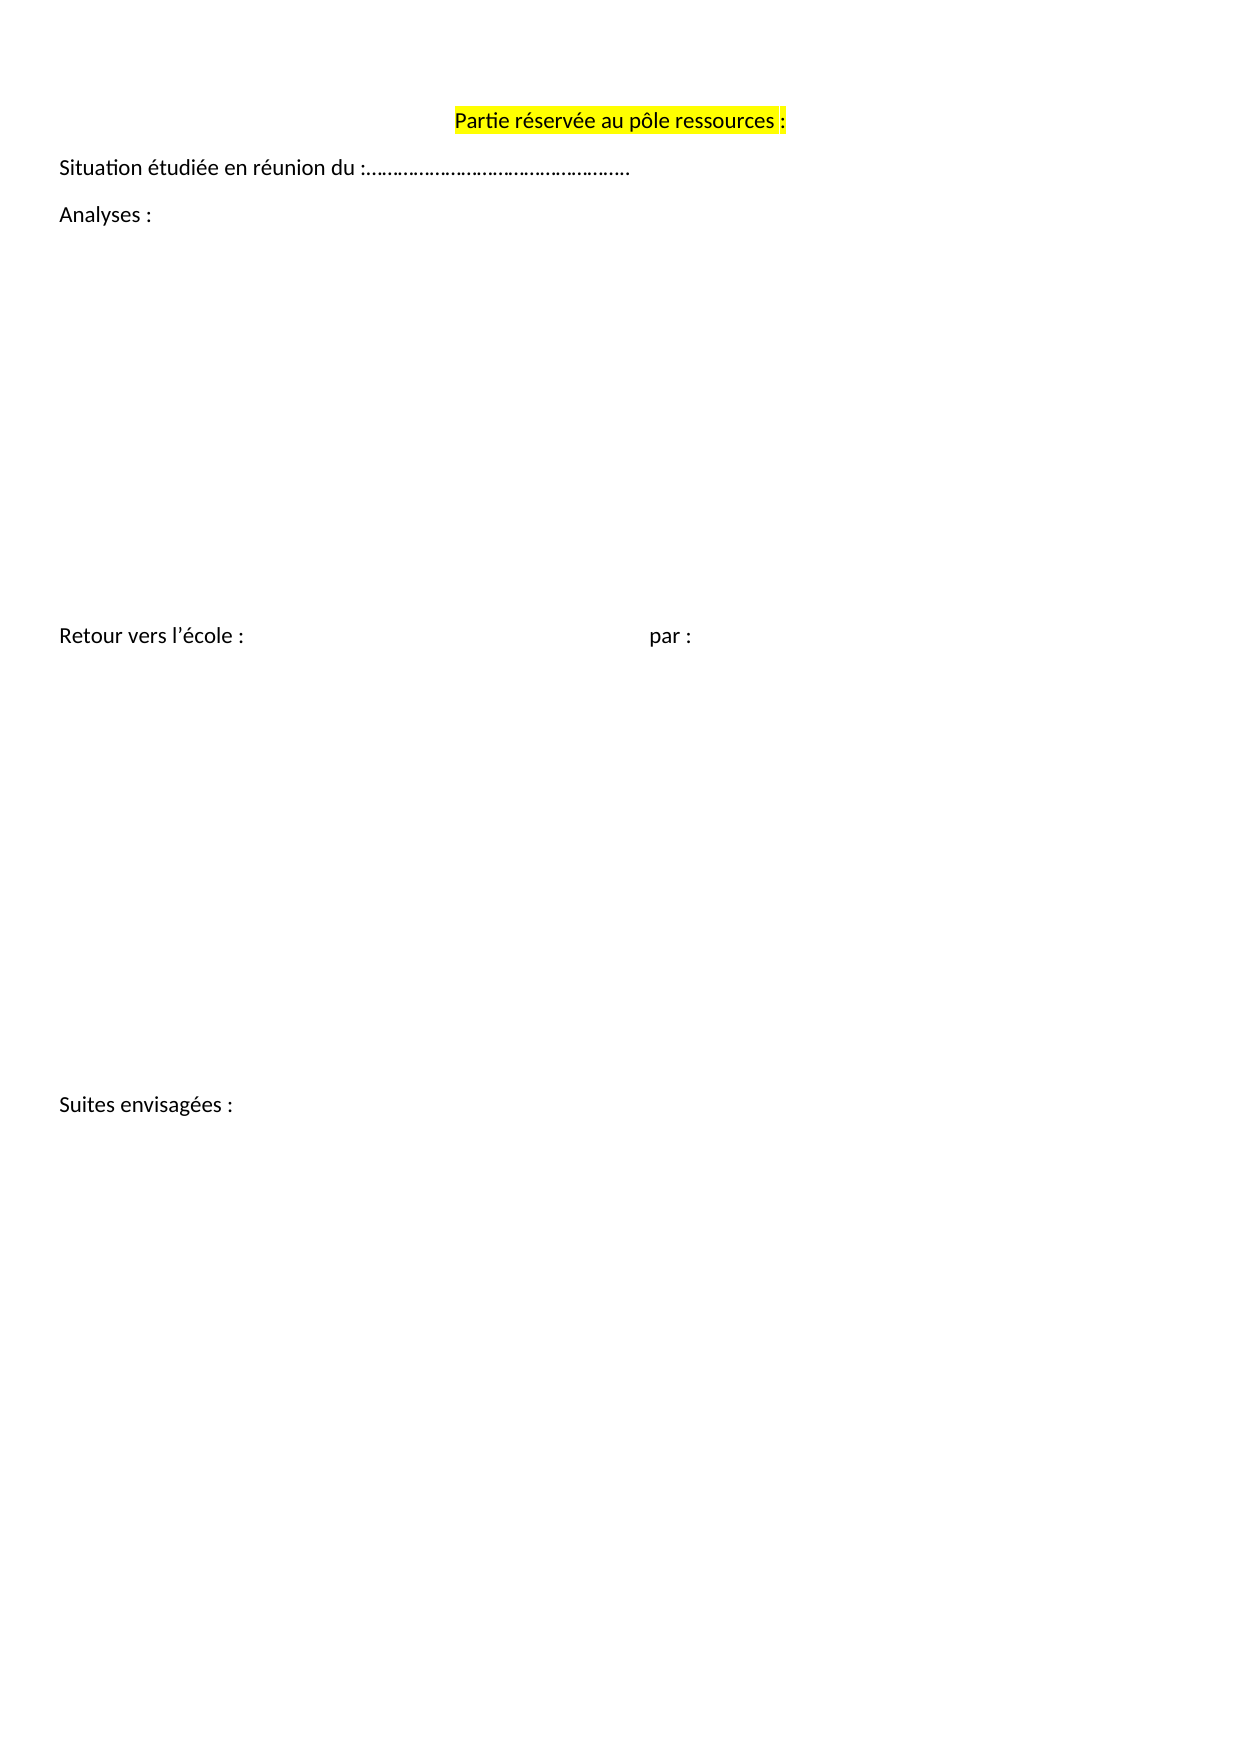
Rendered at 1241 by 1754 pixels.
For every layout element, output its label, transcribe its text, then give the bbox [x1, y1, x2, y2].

text Suites envisagées : [59, 1090, 1181, 1118]
text Retour vers l’école : par : [59, 622, 1181, 649]
text Situation étudiée en réunion du :………………………………………….. [59, 153, 1181, 181]
text Analyses : [59, 200, 1181, 228]
text Partie réservée au pôle ressources : [59, 106, 1181, 134]
